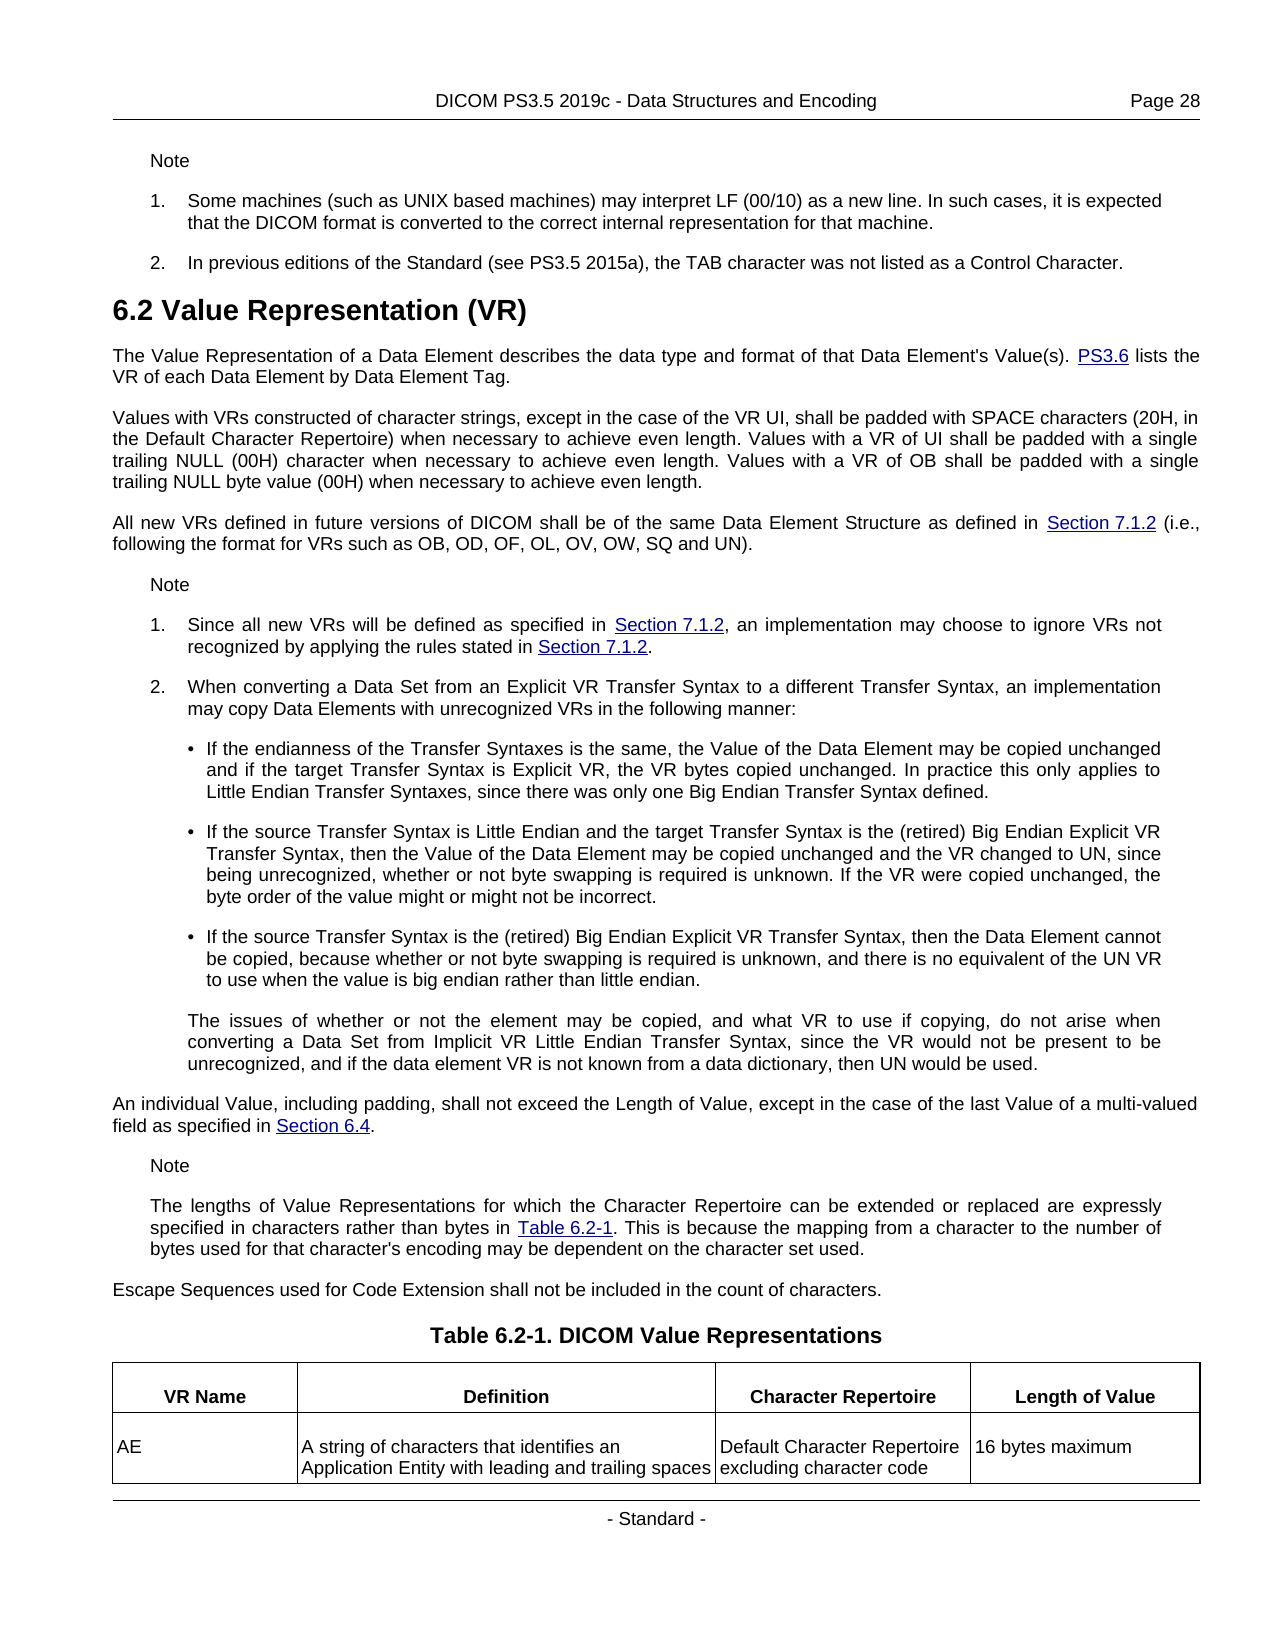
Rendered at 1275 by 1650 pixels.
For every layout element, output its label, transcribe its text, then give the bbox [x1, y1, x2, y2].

text The issues of whether or not the element may be copied, and what VR to use if copying, do not arise when converting a Data Set from Implicit VR Little Endian Transfer Syntax, since the VR would not be present to be unrecognized, and if the data element VR is not known from a data dictionary, then UN would be used. [187, 1009, 1162, 1074]
table_cell Default Character Repertoire excluding character code [716, 1413, 970, 1483]
text • If the source Transfer Syntax is the (retired) Big Endian Explicit VR Transfer Syntax, then the Data Element cannot be copied, because whether or not byte swapping is required is unknown, and there is no equivalent of the UN VR to use when the value is big endian rather than little endian. [187, 926, 1162, 991]
text Values with VRs constructed of character strings, except in the case of the VR UI, shall be padded with SPACE characters (20H, in the Default Character Repertoire) when necessary to achieve even length. Values with a VR of UI shall be padded with a single trailing NULL (00H) character when necessary to achieve even length. Values with a VR of OB shall be padded with a single trailing NULL byte value (00H) when necessary to achieve even length. [112, 407, 1200, 493]
text An individual Value, including padding, shall not exceed the Length of Value, except in the case of the last Value of a multi-valued field as specified in Section 6.4. [112, 1093, 1200, 1136]
text The Value Representation of a Data Element describes the data type and format of that Data Element's Value(s). PS3.6 lists the VR of each Data Element by Data Element Tag. [112, 345, 1200, 388]
text • If the endianness of the Transfer Syntaxes is the same, the Value of the Data Element may be copied unchanged and if the target Transfer Syntax is Explicit VR, the VR bytes copied unchanged. In practice this only applies to Little Endian Transfer Syntaxes, since there was only one Big Endian Transfer Syntax defined. [187, 738, 1162, 802]
text 1. Some machines (such as UNIX based machines) may interpret LF (00/10) as a new line. In such cases, it is expected that the DICOM format is converted to the correct internal representation for that machine. [150, 190, 1162, 233]
text Escape Sequences used for Code Extension shall not be included in the count of characters. [112, 1278, 1200, 1300]
table_cell AE [113, 1413, 297, 1483]
table_cell A string of characters that identifies an Application Entity with leading and trailing spaces [298, 1413, 715, 1483]
table_header Definition [298, 1363, 715, 1412]
table_header Length of Value [971, 1363, 1199, 1412]
text The lengths of Value Representations for which the Character Repertoire can be extended or replaced are expressly specified in characters rather than bytes in Table 6.2-1. This is because the mapping from a character to the number of bytes used for that character's encoding may be dependent on the character set used. [150, 1195, 1162, 1260]
text 2. In previous editions of the Standard (see PS3.5 2015a), the TAB character was not listed as a Control Character. [150, 252, 1162, 274]
table_cell 16 bytes maximum [971, 1413, 1199, 1483]
text Note [150, 1155, 1162, 1176]
text • If the source Transfer Syntax is Little Endian and the target Transfer Syntax is the (retired) Big Endian Explicit VR Transfer Syntax, then the Value of the Data Element may be copied unchanged and the VR changed to UN, since being unrecognized, whether or not byte swapping is required is unknown. If the VR were copied unchanged, the byte order of the value might or might not be incorrect. [187, 821, 1162, 907]
table_header VR Name [113, 1363, 297, 1412]
text 6.2 Value Representation (VR) [112, 292, 1200, 326]
text 2. When converting a Data Set from an Explicit VR Transfer Syntax to a different Transfer Syntax, an implementation may copy Data Elements with unrecognized VRs in the following manner: [150, 676, 1162, 719]
table_header Character Repertoire [716, 1363, 970, 1412]
text Note [150, 150, 1162, 172]
text All new VRs defined in future versions of DICOM shall be of the same Data Element Structure as defined in Section 7.1.2 (i.e., following the format for VRs such as OB, OD, OF, OL, OV, OW, SQ and UN). [112, 512, 1200, 555]
text Table 6.2-1. DICOM Value Representations [112, 1323, 1200, 1348]
text Note [150, 573, 1162, 595]
text 1. Since all new VRs will be defined as specified in Section 7.1.2, an implementation may choose to ignore VRs not recognized by applying the rules stated in Section 7.1.2. [150, 614, 1162, 657]
